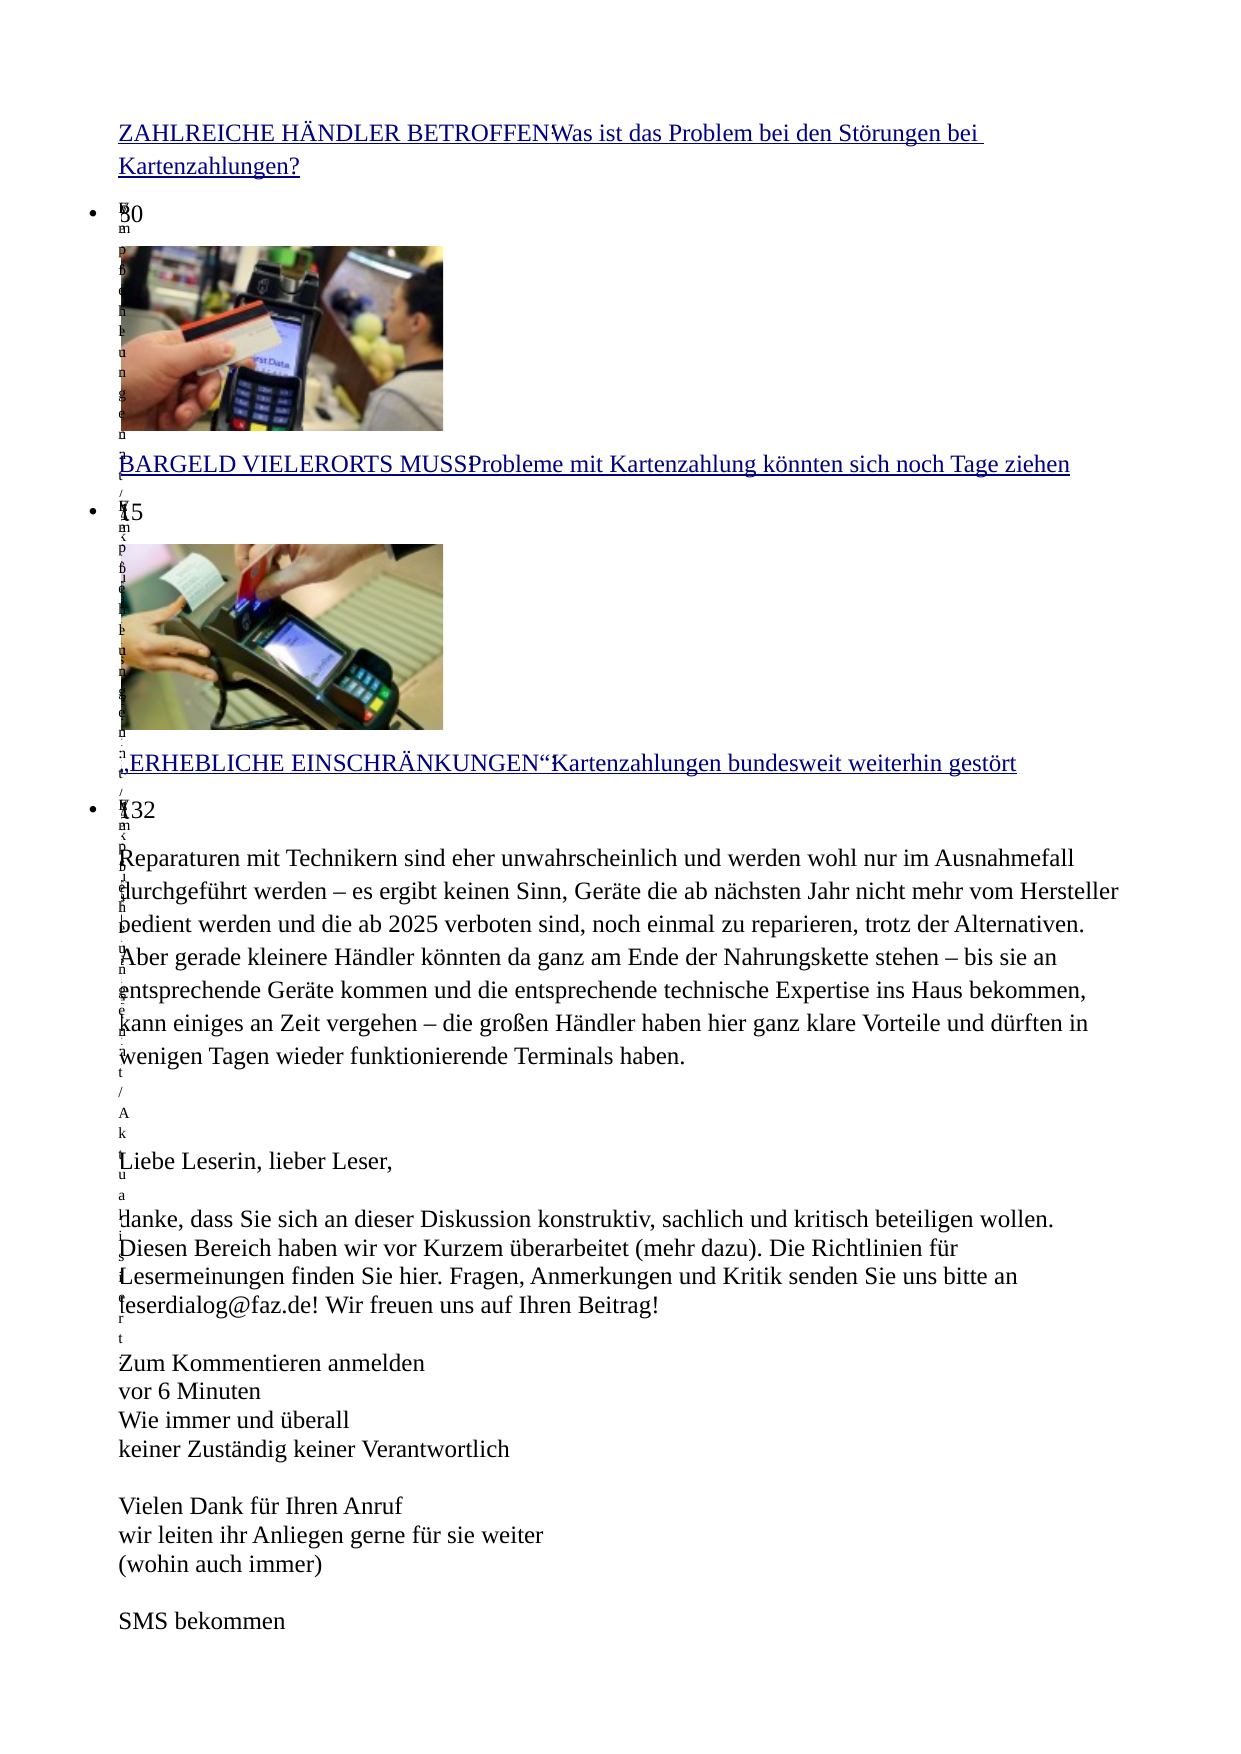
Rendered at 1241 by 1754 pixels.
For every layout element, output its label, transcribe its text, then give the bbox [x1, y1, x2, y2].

text Wie immer und überall [118, 1405, 1122, 1434]
text „ERHEBLICHE EINSCHRÄNKUNGEN“Kartenzahlungen bundesweit weiterhin gestört [121, 748, 1122, 777]
text vor 6 Minuten [118, 1376, 1122, 1405]
text Liebe Leserin, lieber Leser, [121, 1146, 1122, 1175]
text Zum Kommentieren anmelden [118, 1348, 1122, 1376]
list 15 [121, 497, 1122, 526]
text SMS bekommen [118, 1606, 1122, 1635]
list 132 [121, 796, 1122, 824]
picture [121, 246, 444, 431]
text BARGELD VIELERORTS MUSSProbleme mit Kartenzahlung könnten sich noch Tage ziehen [121, 449, 1122, 478]
text danke, dass Sie sich an dieser Diskussion konstruktiv, sachlich und kritisch beteiligen wollen. Diesen Bereich haben wir vor Kurzem überarbeitet (mehr dazu). Die Richtlinien für Lesermeinungen finden Sie hier. Fragen, Anmerkungen und Kritik senden Sie uns bitte an leserdialog@faz.de! Wir freuen uns auf Ihren Beitrag! [121, 1204, 1122, 1319]
text wir leiten ihr Anliegen gerne für sie weiter [118, 1520, 1122, 1549]
text (wohin auch immer) [118, 1549, 1122, 1578]
picture [121, 544, 444, 730]
text ZAHLREICHE HÄNDLER BETROFFENWas ist das Problem bei den Störungen bei Kartenzahlungen? [118, 118, 1122, 180]
text keiner Zuständig keiner Verantwortlich [118, 1434, 1122, 1463]
text Vielen Dank für Ihren Anruf [118, 1491, 1122, 1520]
list 80 [121, 199, 1122, 227]
text Reparaturen mit Technikern sind eher unwahrscheinlich und werden wohl nur im Ausnahmefall durchgeführt werden – es ergibt keinen Sinn, Geräte die ab nächsten Jahr nicht mehr vom Hersteller bedient werden und die ab 2025 verboten sind, noch einmal zu reparieren, trotz der Alternativen. Aber ge­rade kleinere Händler könnten da ganz am Ende der Nahrungskette stehen – bis sie an entsprechende Geräte kommen und die entsprechende technische Expertise ins Haus bekommen, kann einiges an Zeit vergehen – die großen Händler haben hier ganz klare Vorteile und dürften in wenigen Tagen wieder funktionierende Terminals haben. [121, 843, 1122, 1070]
